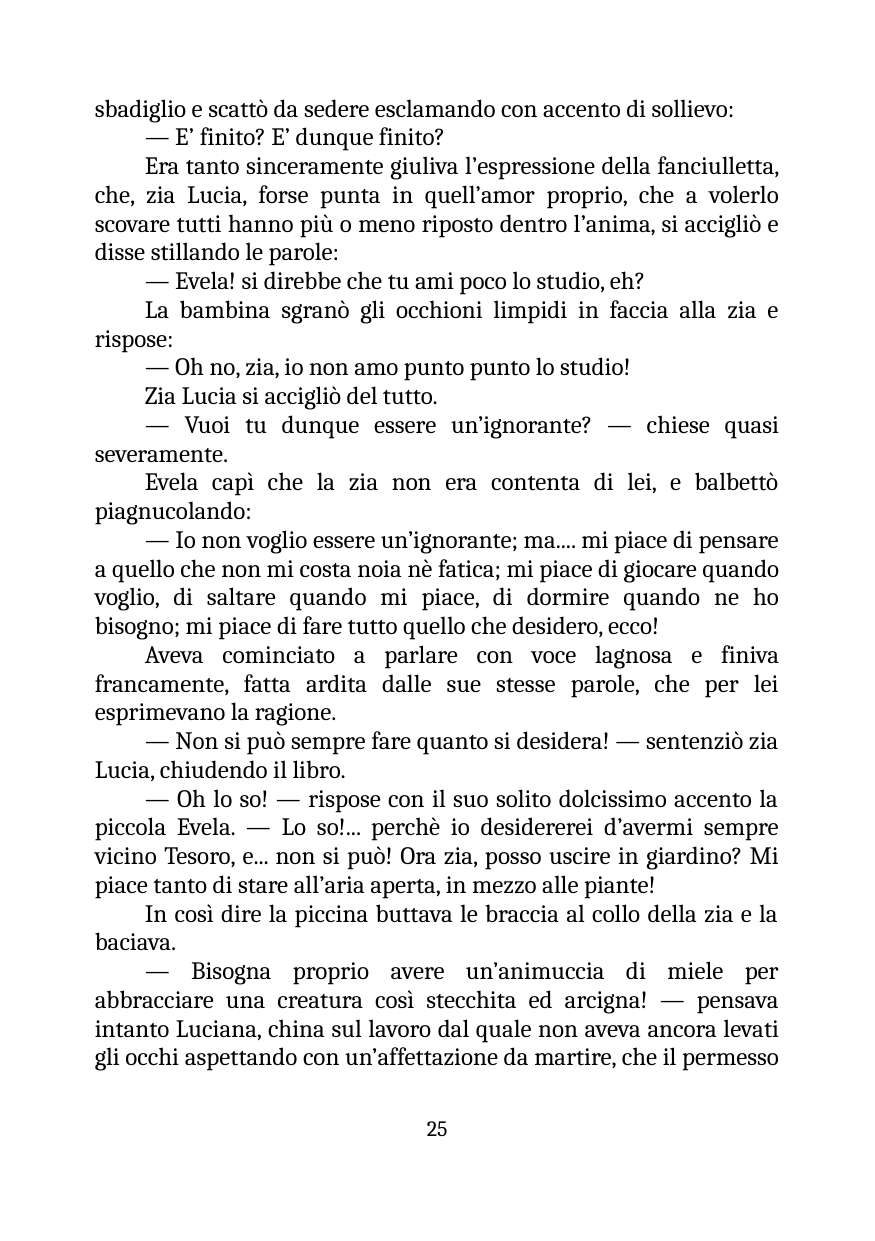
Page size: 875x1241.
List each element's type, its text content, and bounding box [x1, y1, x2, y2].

text Evela capì che la zia non era contenta di lei, e balbettò piagnucolando: [94, 468, 779, 526]
text — Oh no, zia, io non amo punto punto lo studio! [94, 353, 779, 382]
text — Non si può sempre fare quanto si desidera! — sentenziò zia Lucia, chiudendo il libro. [94, 727, 779, 784]
text — Oh lo so! — rispose con il suo solito dolcissimo accento la piccola Evela. — Lo so!... perchè io desidererei d’avermi sempre vicino Tesoro, e... non si può! Ora zia, posso uscire in giardino? Mi piace tanto di stare all’aria aperta, in mezzo alle piante! [94, 784, 779, 899]
text Aveva cominciato a parlare con voce lagnosa e finiva francamente, fatta ardita dalle sue stesse parole, che per lei esprimevano la ragione. [94, 641, 779, 727]
text — Evela! si direbbe che tu ami poco lo studio, eh? [94, 267, 779, 296]
text sbadiglio e scattò da sedere esclamando con accento di sollievo: [94, 94, 779, 123]
text — E’ finito? E’ dunque finito? [94, 123, 779, 152]
text — Bisogna proprio avere un’animuccia di miele per abbracciare una creatura così stecchita ed arcigna! — pensava intanto Luciana, china sul lavoro dal quale non aveva ancora levati gli occhi aspettando con un’affettazione da martire, che il permesso [94, 957, 779, 1072]
text Era tanto sinceramente giuliva l’espressione della fanciulletta, che, zia Lucia, forse punta in quell’amor proprio, che a volerlo scovare tutti hanno più o meno riposto dentro l’anima, si accigliò e disse stillando le parole: [94, 152, 779, 267]
text — Vuoi tu dunque essere un’ignorante? — chiese quasi severamente. [94, 411, 779, 468]
text Zia Lucia si accigliò del tutto. [94, 382, 779, 411]
text La bambina sgranò gli occhioni limpidi in faccia alla zia e rispose: [94, 296, 779, 353]
text — Io non voglio essere un’ignorante; ma.... mi piace di pensare a quello che non mi costa noia nè fatica; mi piace di giocare quando voglio, di saltare quando mi piace, di dormire quando ne ho bisogno; mi piace di fare tutto quello che desidero, ecco! [94, 526, 779, 641]
text In così dire la piccina buttava le braccia al collo della zia e la baciava. [94, 899, 779, 957]
